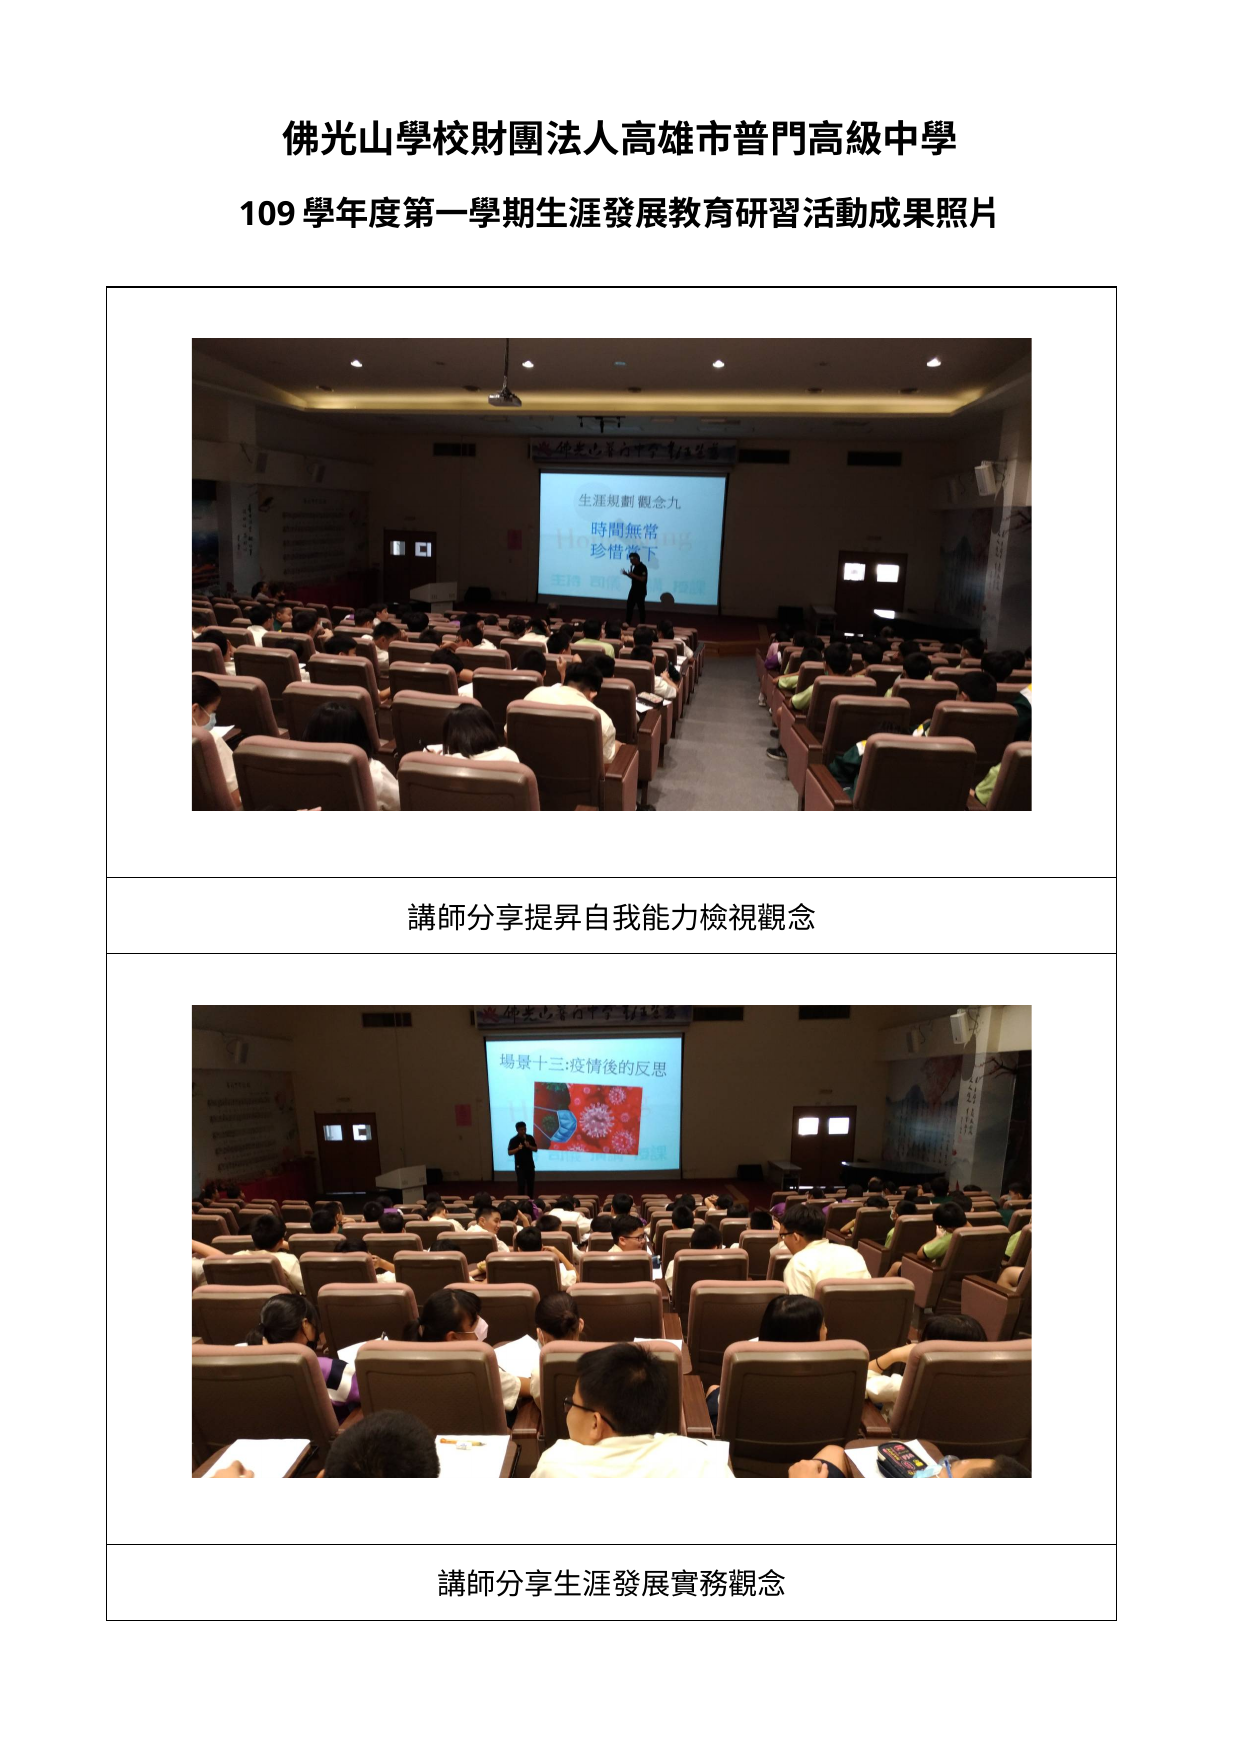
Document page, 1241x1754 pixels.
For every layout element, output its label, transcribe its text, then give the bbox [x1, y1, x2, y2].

table_cell 講師分享提昇自我能力檢視觀念 [107, 878, 1116, 953]
table_cell 講師分享生涯發展實務觀念 [107, 1545, 1116, 1619]
table_cell [107, 954, 1116, 1543]
picture [191, 338, 1032, 811]
text 佛光山學校財團法人高雄市普門高級中學 [118, 99, 1122, 174]
text 109學年度第一學期生涯發展教育研習活動成果照片 [118, 174, 1122, 249]
picture [191, 1005, 1032, 1478]
table_header [107, 288, 1116, 877]
